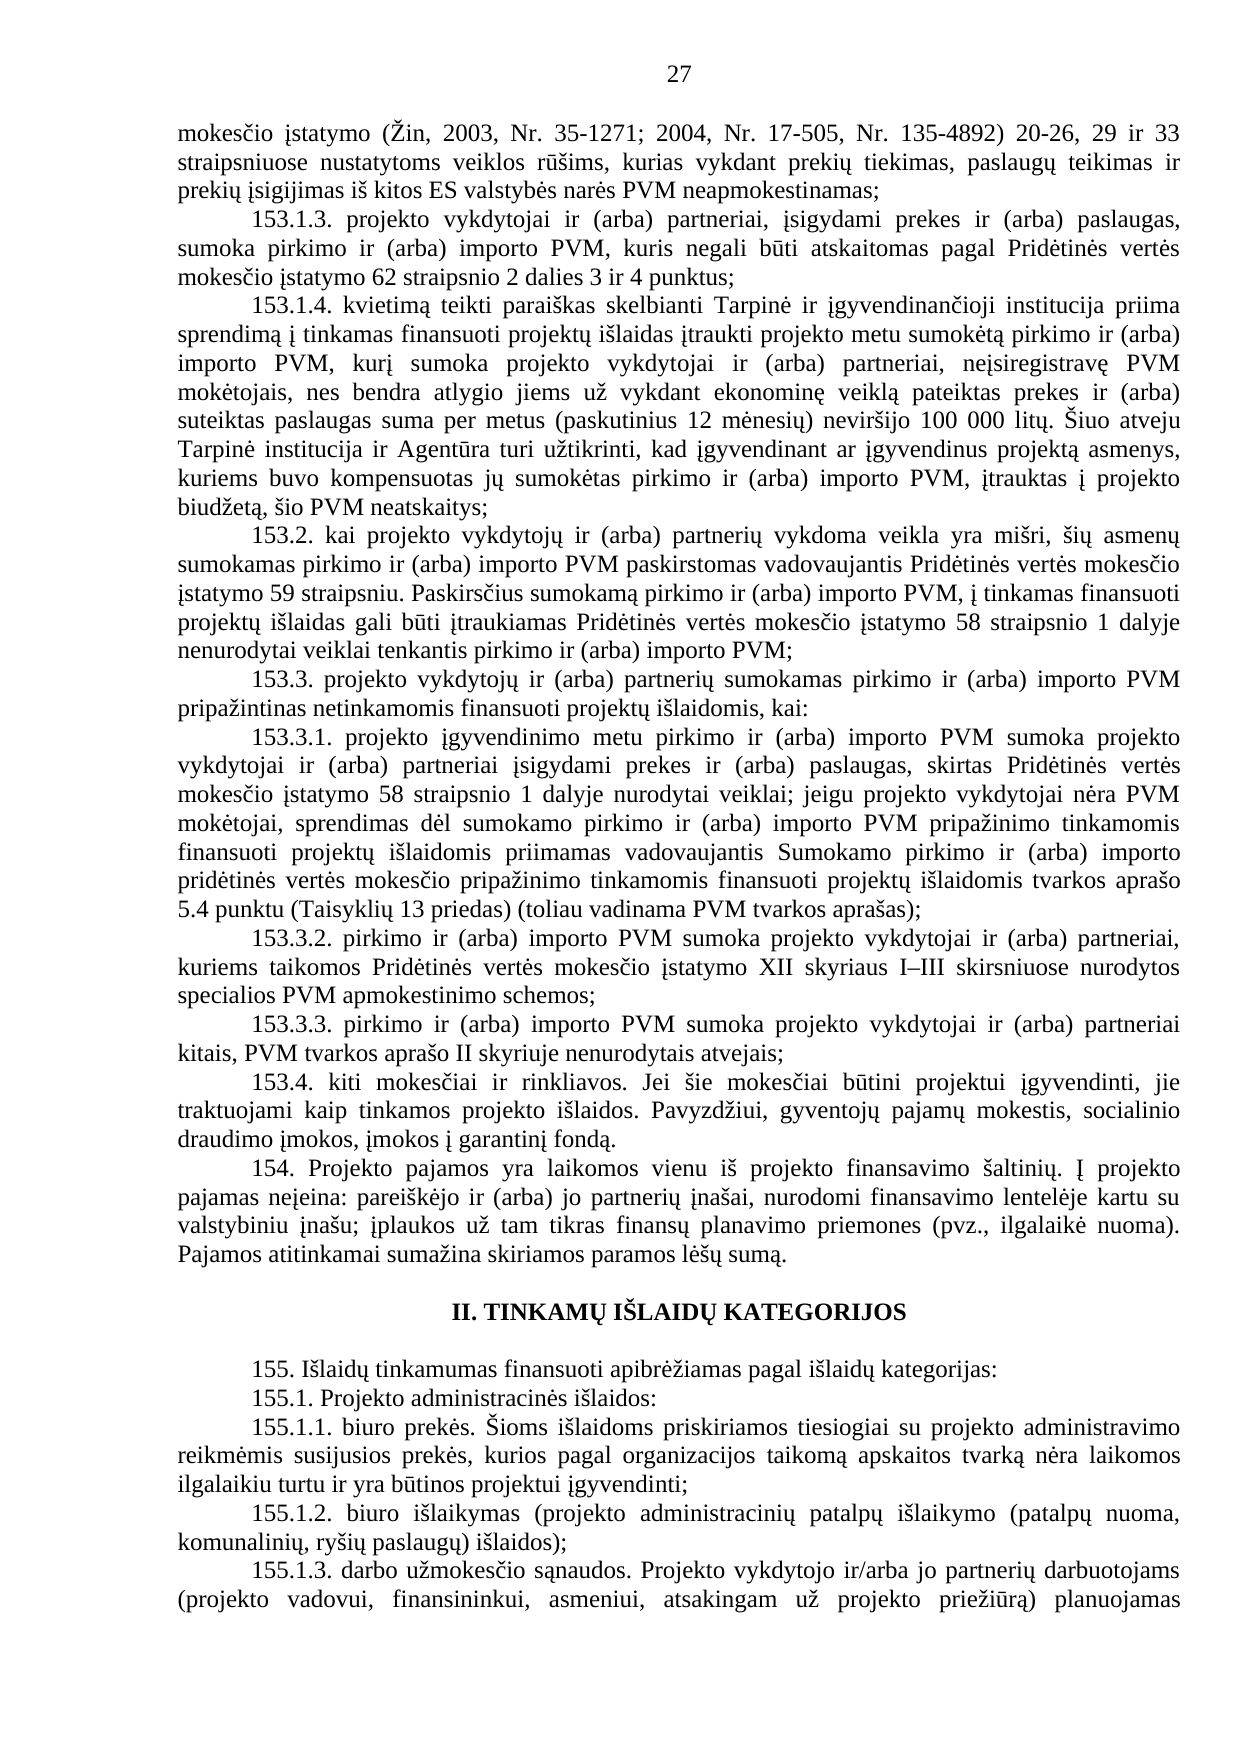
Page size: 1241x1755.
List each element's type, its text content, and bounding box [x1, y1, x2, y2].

text 153.1.3. projekto vykdytojai ir (arba) partneriai, įsigydami prekes ir (arba) paslaugas, sumoka pirkimo ir (arba) importo PVM, kuris negali būti atskaitomas pagal Pridėtinės vertės mokesčio įstatymo 62 straipsnio 2 dalies 3 ir 4 punktus; [177, 204, 1181, 291]
text 155.1.1. biuro prekės. Šioms išlaidoms priskiriamos tiesiogiai su projekto administravimo reikmėmis susijusios prekės, kurios pagal organizacijos taikomą apskaitos tvarką nėra laikomos ilgalaikiu turtu ir yra būtinos projektui įgyvendinti; [177, 1412, 1181, 1498]
text 153.3.1. projekto įgyvendinimo metu pirkimo ir (arba) importo PVM sumoka projekto vykdytojai ir (arba) partneriai įsigydami prekes ir (arba) paslaugas, skirtas Pridėtinės vertės mokesčio įstatymo 58 straipsnio 1 dalyje nurodytai veiklai; jeigu projekto vykdytojai nėra PVM mokėtojai, sprendimas dėl sumokamo pirkimo ir (arba) importo PVM pripažinimo tinkamomis finansuoti projektų išlaidomis priimamas vadovaujantis Sumokamo pirkimo ir (arba) importo pridėtinės vertės mokesčio pripažinimo tinkamomis finansuoti projektų išlaidomis tvarkos aprašo 5.4 punktu (Taisyklių 13 priedas) (toliau vadinama PVM tvarkos aprašas); [177, 722, 1181, 923]
text 155.1.3. darbo užmokesčio sąnaudos. Projekto vykdytojo ir/arba jo partnerių darbuotojams (projekto vadovui, finansininkui, asmeniui, atsakingam už projekto priežiūrą) planuojamas [177, 1556, 1181, 1613]
text 155.1.2. biuro išlaikymas (projekto administracinių patalpų išlaikymo (patalpų nuoma, komunalinių, ryšių paslaugų) išlaidos); [177, 1498, 1181, 1556]
text mokesčio įstatymo (Žin, 2003, Nr. 35-1271; 2004, Nr. 17-505, Nr. 135-4892) 20-26, 29 ir 33 straipsniuose nustatytoms veiklos rūšims, kurias vykdant prekių tiekimas, paslaugų teikimas ir prekių įsigijimas iš kitos ES valstybės narės PVM neapmokestinamas; [177, 118, 1181, 204]
text 153.4. kiti mokesčiai ir rinkliavos. Jei šie mokesčiai būtini projektui įgyvendinti, jie traktuojami kaip tinkamos projekto išlaidos. Pavyzdžiui, gyventojų pajamų mokestis, socialinio draudimo įmokos, įmokos į garantinį fondą. [177, 1067, 1181, 1153]
text 153.3.2. pirkimo ir (arba) importo PVM sumoka projekto vykdytojai ir (arba) partneriai, kuriems taikomos Pridėtinės vertės mokesčio įstatymo XII skyriaus I–III skirsniuose nurodytos specialios PVM apmokestinimo schemos; [177, 923, 1181, 1009]
text 153.3. projekto vykdytojų ir (arba) partnerių sumokamas pirkimo ir (arba) importo PVM pripažintinas netinkamomis finansuoti projektų išlaidomis, kai: [177, 664, 1181, 722]
text 155.1. Projekto administracinės išlaidos: [177, 1383, 1181, 1412]
text 155. Išlaidų tinkamumas finansuoti apibrėžiamas pagal išlaidų kategorijas: [177, 1354, 1181, 1383]
text 154. Projekto pajamos yra laikomos vienu iš projekto finansavimo šaltinių. Į projekto pajamas neįeina: pareiškėjo ir (arba) jo partnerių įnašai, nurodomi finansavimo lentelėje kartu su valstybiniu įnašu; įplaukos už tam tikras finansų planavimo priemones (pvz., ilgalaikė nuoma). Pajamos atitinkamai sumažina skiriamos paramos lėšų sumą. [177, 1153, 1181, 1268]
text II. TINKAMŲ IŠLAIDŲ KATEGORIJOS [177, 1297, 1181, 1326]
text 153.1.4. kvietimą teikti paraiškas skelbianti Tarpinė ir įgyvendinančioji institucija priima sprendimą į tinkamas finansuoti projektų išlaidas įtraukti projekto metu sumokėtą pirkimo ir (arba) importo PVM, kurį sumoka projekto vykdytojai ir (arba) partneriai, neįsiregistravę PVM mokėtojais, nes bendra atlygio jiems už vykdant ekonominę veiklą pateiktas prekes ir (arba) suteiktas paslaugas suma per metus (paskutinius 12 mėnesių) neviršijo 100 000 litų. Šiuo atveju Tarpinė institucija ir Agentūra turi užtikrinti, kad įgyvendinant ar įgyvendinus projektą asmenys, kuriems buvo kompensuotas jų sumokėtas pirkimo ir (arba) importo PVM, įtrauktas į projekto biudžetą, šio PVM neatskaitys; [177, 291, 1181, 521]
text 153.3.3. pirkimo ir (arba) importo PVM sumoka projekto vykdytojai ir (arba) partneriai kitais, PVM tvarkos aprašo II skyriuje nenurodytais atvejais; [177, 1009, 1181, 1067]
text 153.2. kai projekto vykdytojų ir (arba) partnerių vykdoma veikla yra mišri, šių asmenų sumokamas pirkimo ir (arba) importo PVM paskirstomas vadovaujantis Pridėtinės vertės mokesčio įstatymo 59 straipsniu. Paskirsčius sumokamą pirkimo ir (arba) importo PVM, į tinkamas finansuoti projektų išlaidas gali būti įtraukiamas Pridėtinės vertės mokesčio įstatymo 58 straipsnio 1 dalyje nenurodytai veiklai tenkantis pirkimo ir (arba) importo PVM; [177, 521, 1181, 664]
